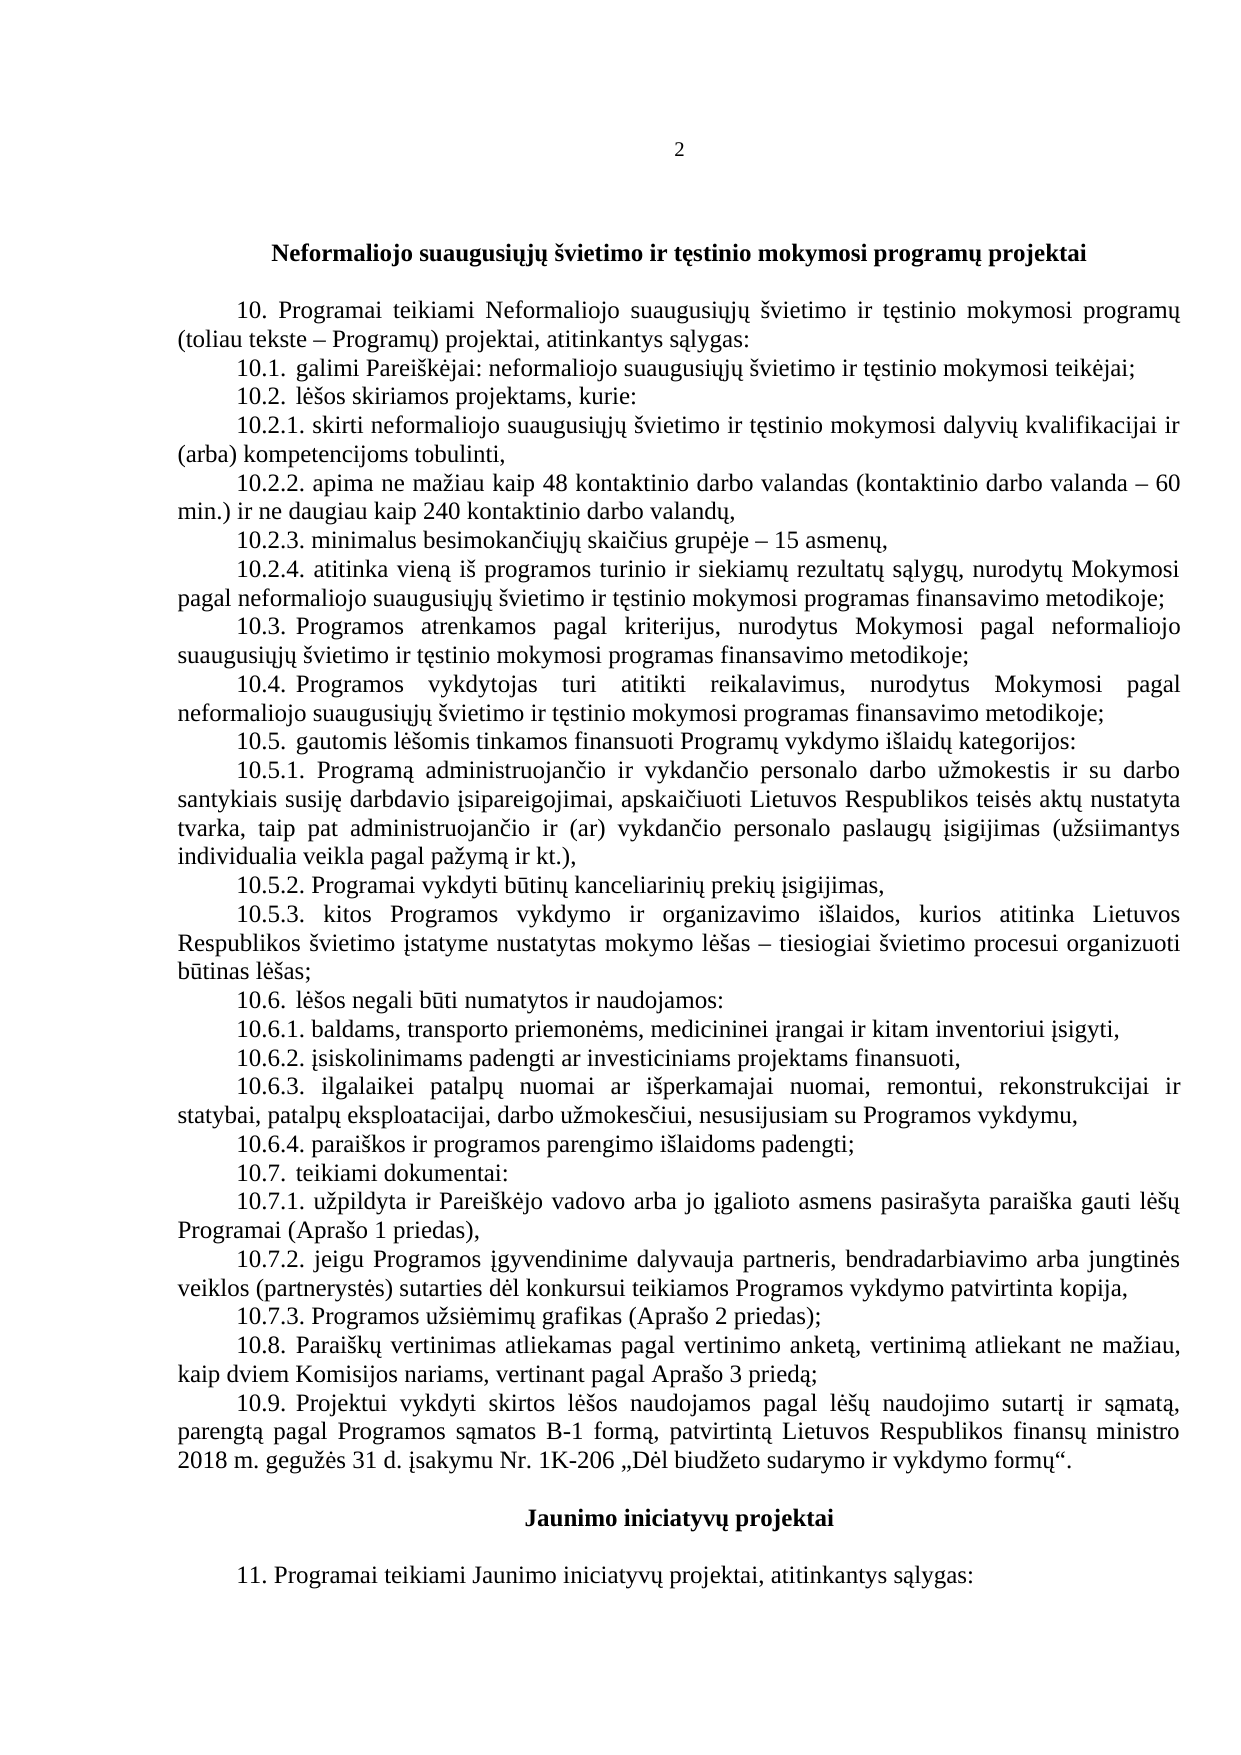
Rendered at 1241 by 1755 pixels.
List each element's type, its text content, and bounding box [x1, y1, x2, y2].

text 10.6. lėšos negali būti numatytos ir naudojamos: [177, 985, 1181, 1014]
text 11. Programai teikiami Jaunimo iniciatyvų projektai, atitinkantys sąlygas: [177, 1560, 1181, 1589]
text 10.6.3. ilgalaikei patalpų nuomai ar išperkamajai nuomai, remontui, rekonstrukcijai ir statybai, patalpų eksploatacijai, darbo užmokesčiui, nesusijusiam su Programos vykdymu, [177, 1071, 1181, 1129]
text 10.5.3. kitos Programos vykdymo ir organizavimo išlaidos, kurios atitinka Lietuvos Respublikos švietimo įstatyme nustatytas mokymo lėšas – tiesiogiai švietimo procesui organizuoti būtinas lėšas; [177, 899, 1181, 985]
text 10.5.1. Programą administruojančio ir vykdančio personalo darbo užmokestis ir su darbo santykiais susiję darbdavio įsipareigojimai, apskaičiuoti Lietuvos Respublikos teisės aktų nustatyta tvarka, taip pat administruojančio ir (ar) vykdančio personalo paslaugų įsigijimas (užsiimantys individualia veikla pagal pažymą ir kt.), [177, 755, 1181, 870]
text 10.6.1. baldams, transporto priemonėms, medicininei įrangai ir kitam inventoriui įsigyti, [177, 1014, 1181, 1043]
text 10.5.2. Programai vykdyti būtinų kanceliarinių prekių įsigijimas, [177, 870, 1181, 899]
text Jaunimo iniciatyvų projektai [177, 1503, 1181, 1531]
text 10.4. Programos vykdytojas turi atitikti reikalavimus, nurodytus Mokymosi pagal neformaliojo suaugusiųjų švietimo ir tęstinio mokymosi programas finansavimo metodikoje; [177, 669, 1181, 726]
text 10.6.4. paraiškos ir programos parengimo išlaidoms padengti; [177, 1129, 1181, 1158]
text Neformaliojo suaugusiųjų švietimo ir tęstinio mokymosi programų projektai [177, 238, 1181, 266]
text 10.6.2. įsiskolinimams padengti ar investiciniams projektams finansuoti, [177, 1043, 1181, 1071]
text 10.7. teikiami dokumentai: [177, 1158, 1181, 1186]
text 10.9. Projektui vykdyti skirtos lėšos naudojamos pagal lėšų naudojimo sutartį ir sąmatą, parengtą pagal Programos sąmatos B-1 formą, patvirtintą Lietuvos Respublikos finansų ministro 2018 m. gegužės 31 d. įsakymu Nr. 1K-206 „Dėl biudžeto sudarymo ir vykdymo formų“. [177, 1388, 1181, 1474]
text 10.3. Programos atrenkamos pagal kriterijus, nurodytus Mokymosi pagal neformaliojo suaugusiųjų švietimo ir tęstinio mokymosi programas finansavimo metodikoje; [177, 611, 1181, 669]
text 10. Programai teikiami Neformaliojo suaugusiųjų švietimo ir tęstinio mokymosi programų (toliau tekste – Programų) projektai, atitinkantys sąlygas: [177, 295, 1181, 353]
text 10.2.1. skirti neformaliojo suaugusiųjų švietimo ir tęstinio mokymosi dalyvių kvalifikacijai ir (arba) kompetencijoms tobulinti, [177, 410, 1181, 468]
text 10.1. galimi Pareiškėjai: neformaliojo suaugusiųjų švietimo ir tęstinio mokymosi teikėjai; [177, 353, 1181, 381]
text 10.7.2. jeigu Programos įgyvendinime dalyvauja partneris, bendradarbiavimo arba jungtinės veiklos (partnerystės) sutarties dėl konkursui teikiamos Programos vykdymo patvirtinta kopija, [177, 1244, 1181, 1301]
text 10.7.1. užpildyta ir Pareiškėjo vadovo arba jo įgalioto asmens pasirašyta paraiška gauti lėšų Programai (Aprašo 1 priedas), [177, 1186, 1181, 1244]
text 10.2.4. atitinka vieną iš programos turinio ir siekiamų rezultatų sąlygų, nurodytų Mokymosi pagal neformaliojo suaugusiųjų švietimo ir tęstinio mokymosi programas finansavimo metodikoje; [177, 554, 1181, 611]
text 10.5. gautomis lėšomis tinkamos finansuoti Programų vykdymo išlaidų kategorijos: [177, 726, 1181, 755]
text 10.7.3. Programos užsiėmimų grafikas (Aprašo 2 priedas); [177, 1301, 1181, 1330]
text 10.8. Paraiškų vertinimas atliekamas pagal vertinimo anketą, vertinimą atliekant ne mažiau, kaip dviem Komisijos nariams, vertinant pagal Aprašo 3 priedą; [177, 1330, 1181, 1388]
text 10.2.3. minimalus besimokančiųjų skaičius grupėje – 15 asmenų, [177, 525, 1181, 554]
text 10.2.2. apima ne mažiau kaip 48 kontaktinio darbo valandas (kontaktinio darbo valanda – 60 min.) ir ne daugiau kaip 240 kontaktinio darbo valandų, [177, 468, 1181, 525]
text 10.2. lėšos skiriamos projektams, kurie: [177, 381, 1181, 410]
